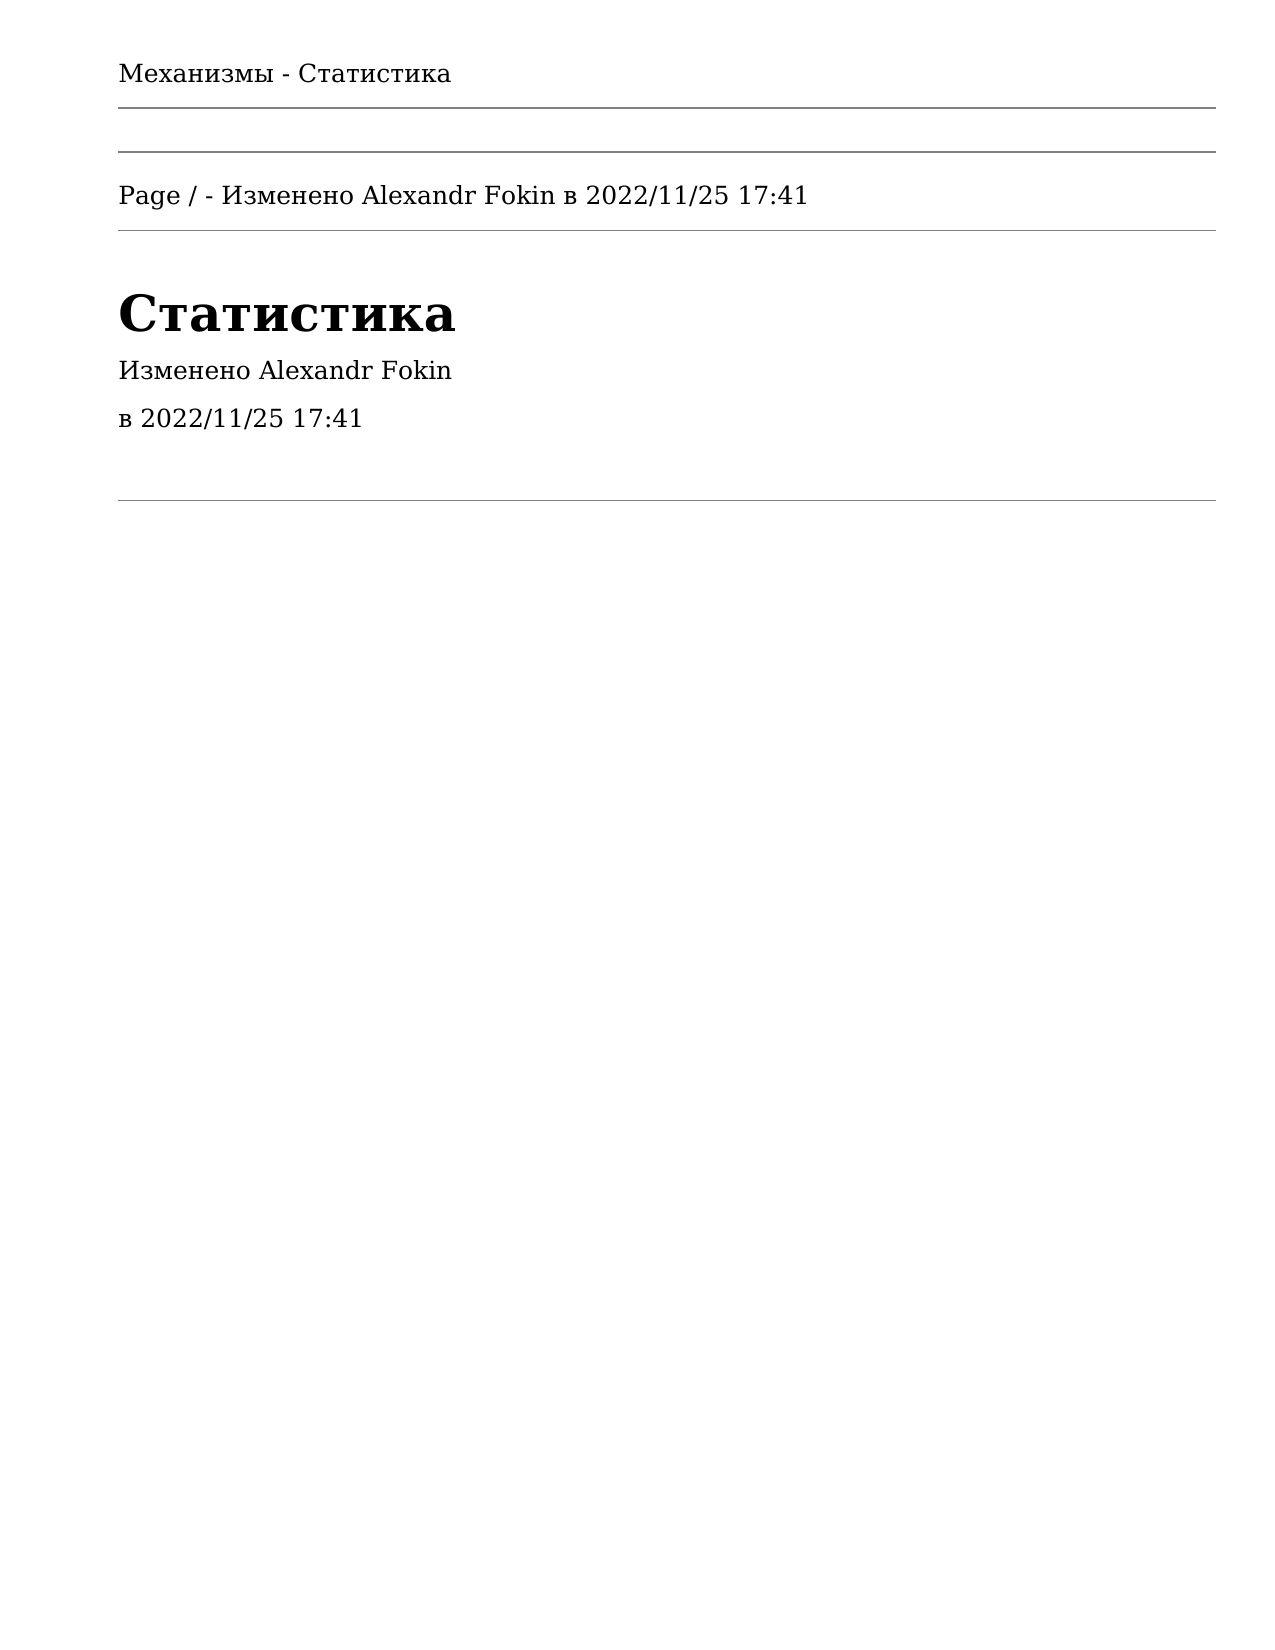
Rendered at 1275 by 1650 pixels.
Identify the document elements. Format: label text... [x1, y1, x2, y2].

text в 2022/11/25 17:41 [118, 404, 1216, 433]
text Механизмы - Статистика [118, 59, 1216, 88]
text Page / - Изменено Alexandr Fokin в 2022/11/25 17:41 [118, 182, 1216, 211]
subtitle Статистика [118, 284, 1216, 343]
text Изменено Alexandr Fokin [118, 356, 1216, 385]
